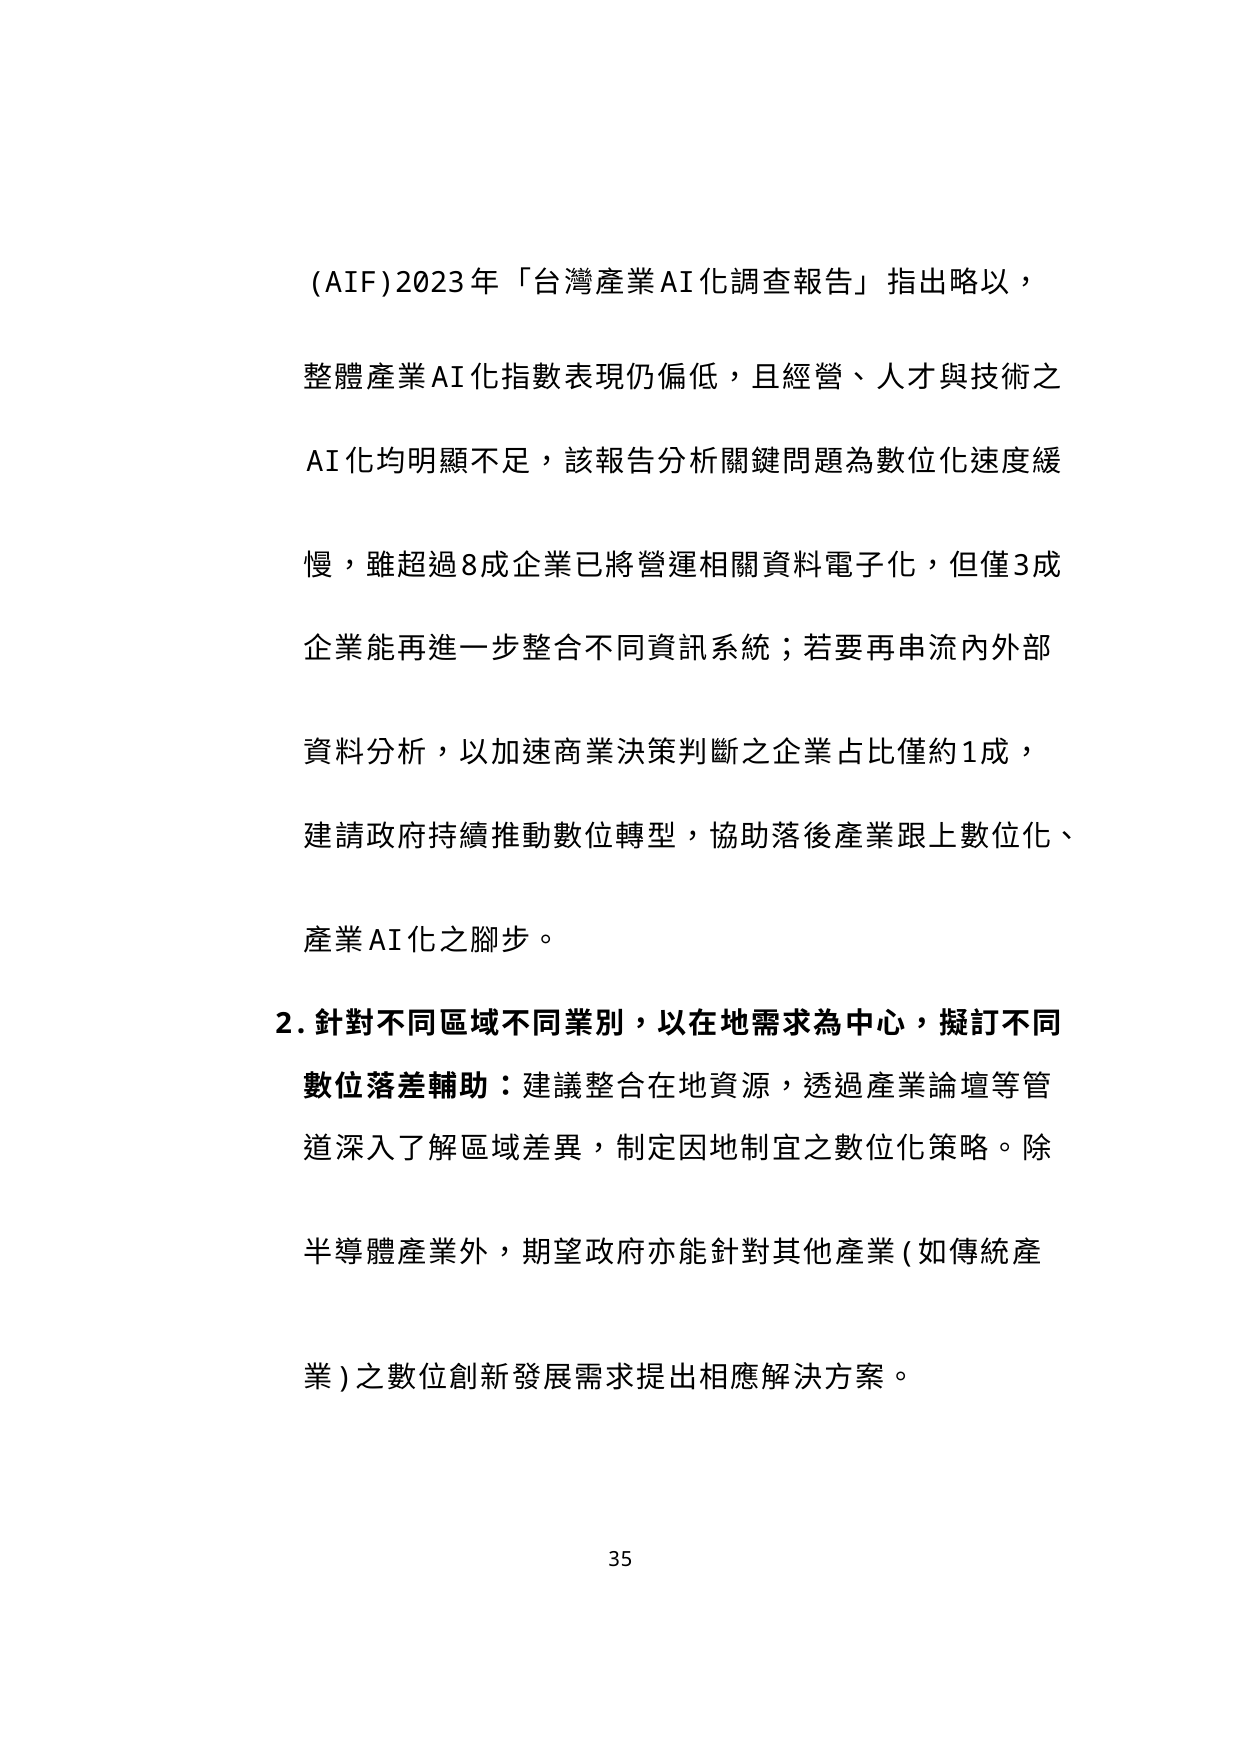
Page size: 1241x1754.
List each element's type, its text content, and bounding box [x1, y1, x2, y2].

text 2.針對不同區域不同業別，以在地需求為中心，擬訂不同數位落差輔助：建議整合在地資源，透過產業論壇等管道深入了解區域差異，制定因地制宜之數位化策略。除半導體產業外，期望政府亦能針對其他產業(如傳統產業)之數位創新發展需求提出相應解決方案。 [266, 979, 1063, 1417]
text 1.務實建立產業AI化基礎：據人工智慧科技基金會(AIF)2023年「台灣產業AI化調查報告」指出略以，整體產業AI化指數表現仍偏低，且經營、人才與技術之AI化均明顯不足，該報告分析關鍵問題為數位化速度緩慢，雖超過8成企業已將營運相關資料電子化，但僅3成企業能再進一步整合不同資訊系統；若要再串流內外部資料分析，以加速商業決策判斷之企業占比僅約1成，建請政府持續推動數位轉型，協助落後產業跟上數位化、產業AI化之腳步。 [266, 229, 1063, 979]
